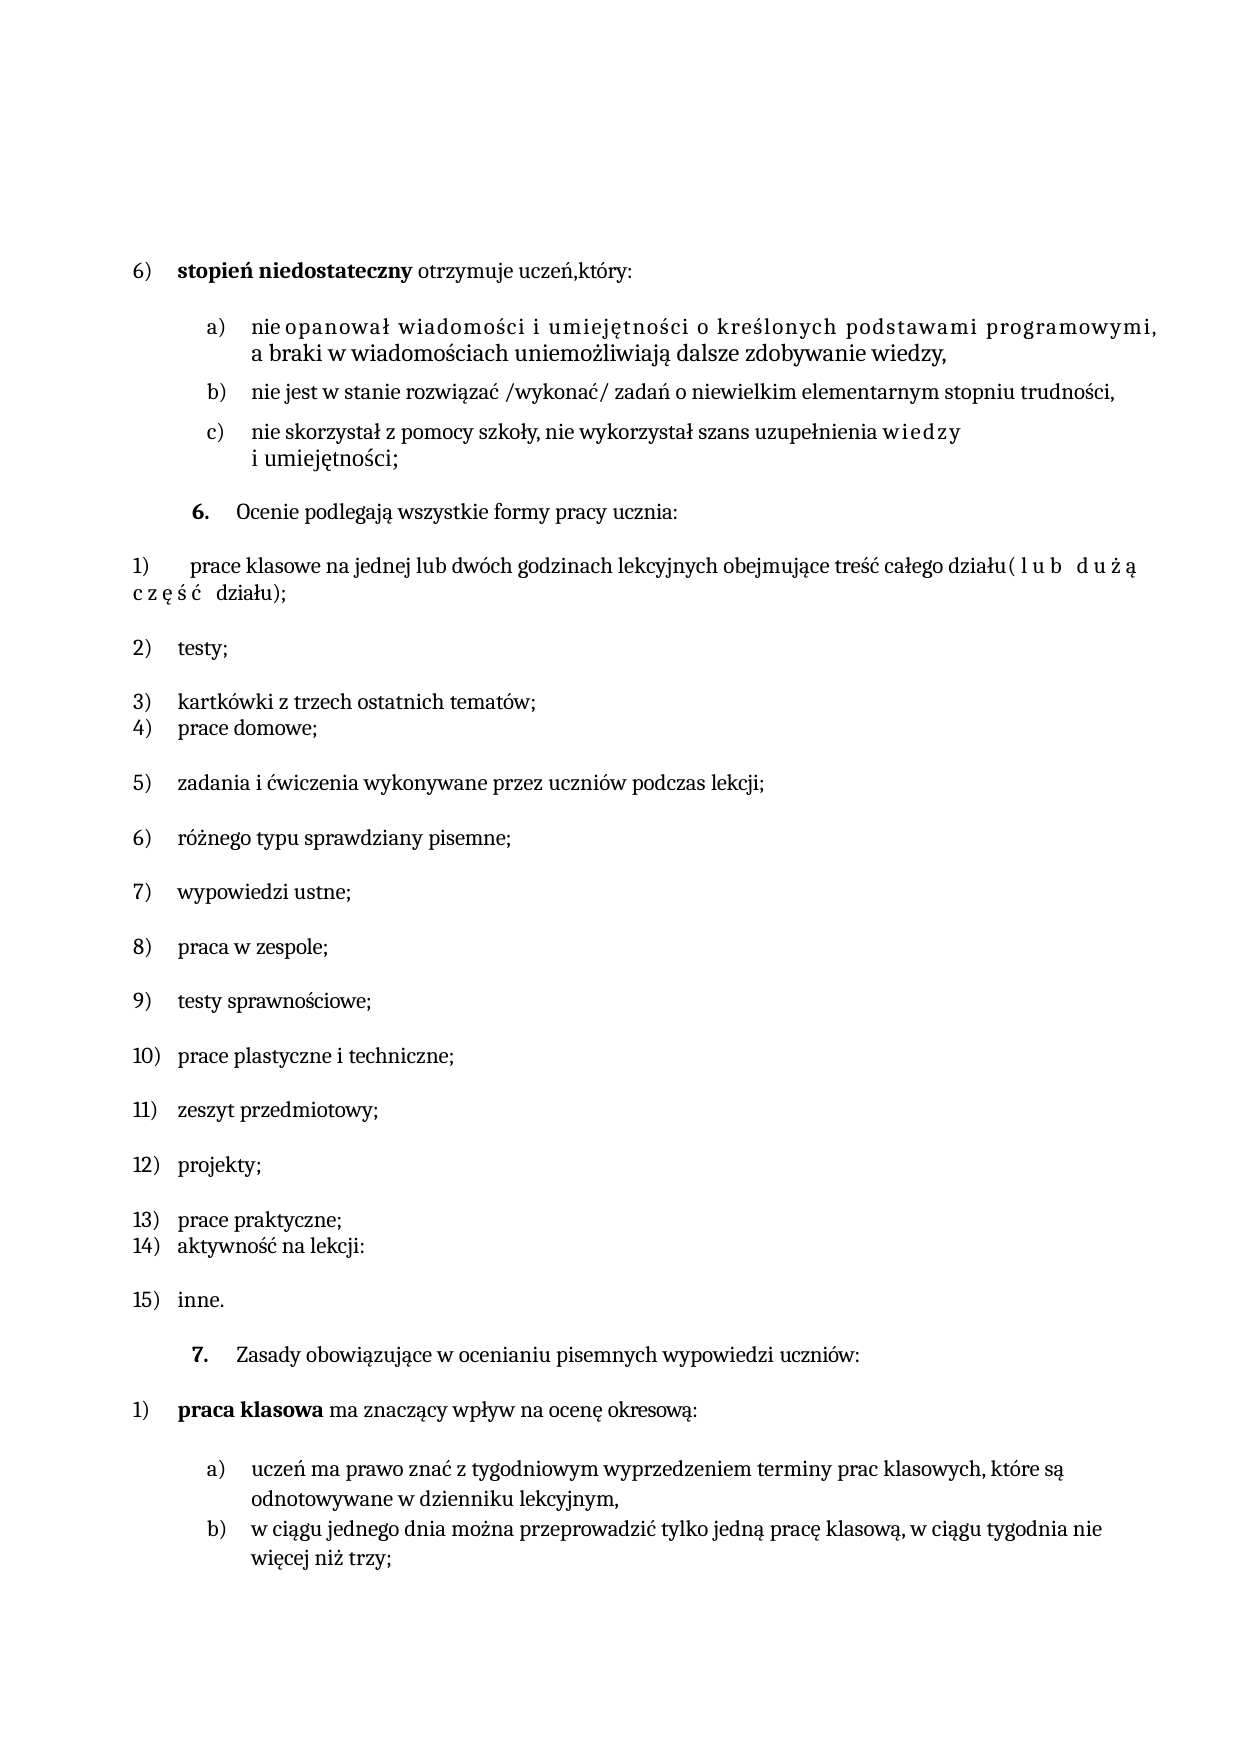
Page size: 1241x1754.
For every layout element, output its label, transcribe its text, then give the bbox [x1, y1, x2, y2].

list praca w zespole; [133, 933, 1159, 960]
list w ciągu jednego dnia można przeprowadzić tylko jedną pracę klasową, w ciągu tygodnia nie więcej niż trzy; [207, 1516, 1147, 1572]
list nie skorzystał z pomocy szkoły, nie wykorzystał szans uzupełnienia wiedzy [207, 418, 1159, 445]
list testy sprawnościowe; [133, 988, 1159, 1014]
list nie opanował wiadomości i umiejętności o kreślonych podstawami programowymi, a braki w wiadomościach uniemożliwiają dalsze zdobywanie wiedzy, [207, 313, 1159, 367]
list prace plastyczne i techniczne; [133, 1042, 1159, 1069]
list praca klasowa ma znaczący wpływ na ocenę okresową: [133, 1397, 1159, 1423]
list prace praktyczne; [133, 1206, 1159, 1233]
list różnego typu sprawdziany pisemne; [133, 824, 1159, 851]
list Zasady obowiązujące w ocenianiu pisemnych wypowiedzi uczniów: [192, 1342, 1159, 1368]
list nie jest w stanie rozwiązać /wykonać/ zadań o niewielkim elementarnym stopniu trudności, [207, 379, 1147, 406]
list testy; [133, 634, 1159, 661]
list inne. [133, 1287, 1159, 1313]
list prace domowe; [133, 715, 1159, 741]
list stopień niedostateczny otrzymuje uczeń,który: [133, 258, 1159, 285]
list Ocenie podlegają wszystkie formy pracy ucznia: [192, 499, 1159, 525]
text i umiejętności; [251, 445, 1159, 472]
list aktywność na lekcji: [133, 1233, 1159, 1259]
list kartkówki z trzech ostatnich tematów; [133, 689, 1159, 715]
list zadania i ćwiczenia wykonywane przez uczniów podczas lekcji; [133, 770, 1159, 796]
list projekty; [133, 1152, 1159, 1178]
list wypowiedzi ustne; [133, 879, 1159, 905]
list zeszyt przedmiotowy; [133, 1097, 1159, 1123]
list prace klasowe na jednej lub dwóch godzinach lekcyjnych obejmujące treść całego działu(lub dużą część działu); [133, 553, 1147, 606]
list uczeń ma prawo znać z tygodniowym wyprzedzeniem terminy prac klasowych, które są odnotowywane w dzienniku lekcyjnym, [207, 1456, 1147, 1512]
